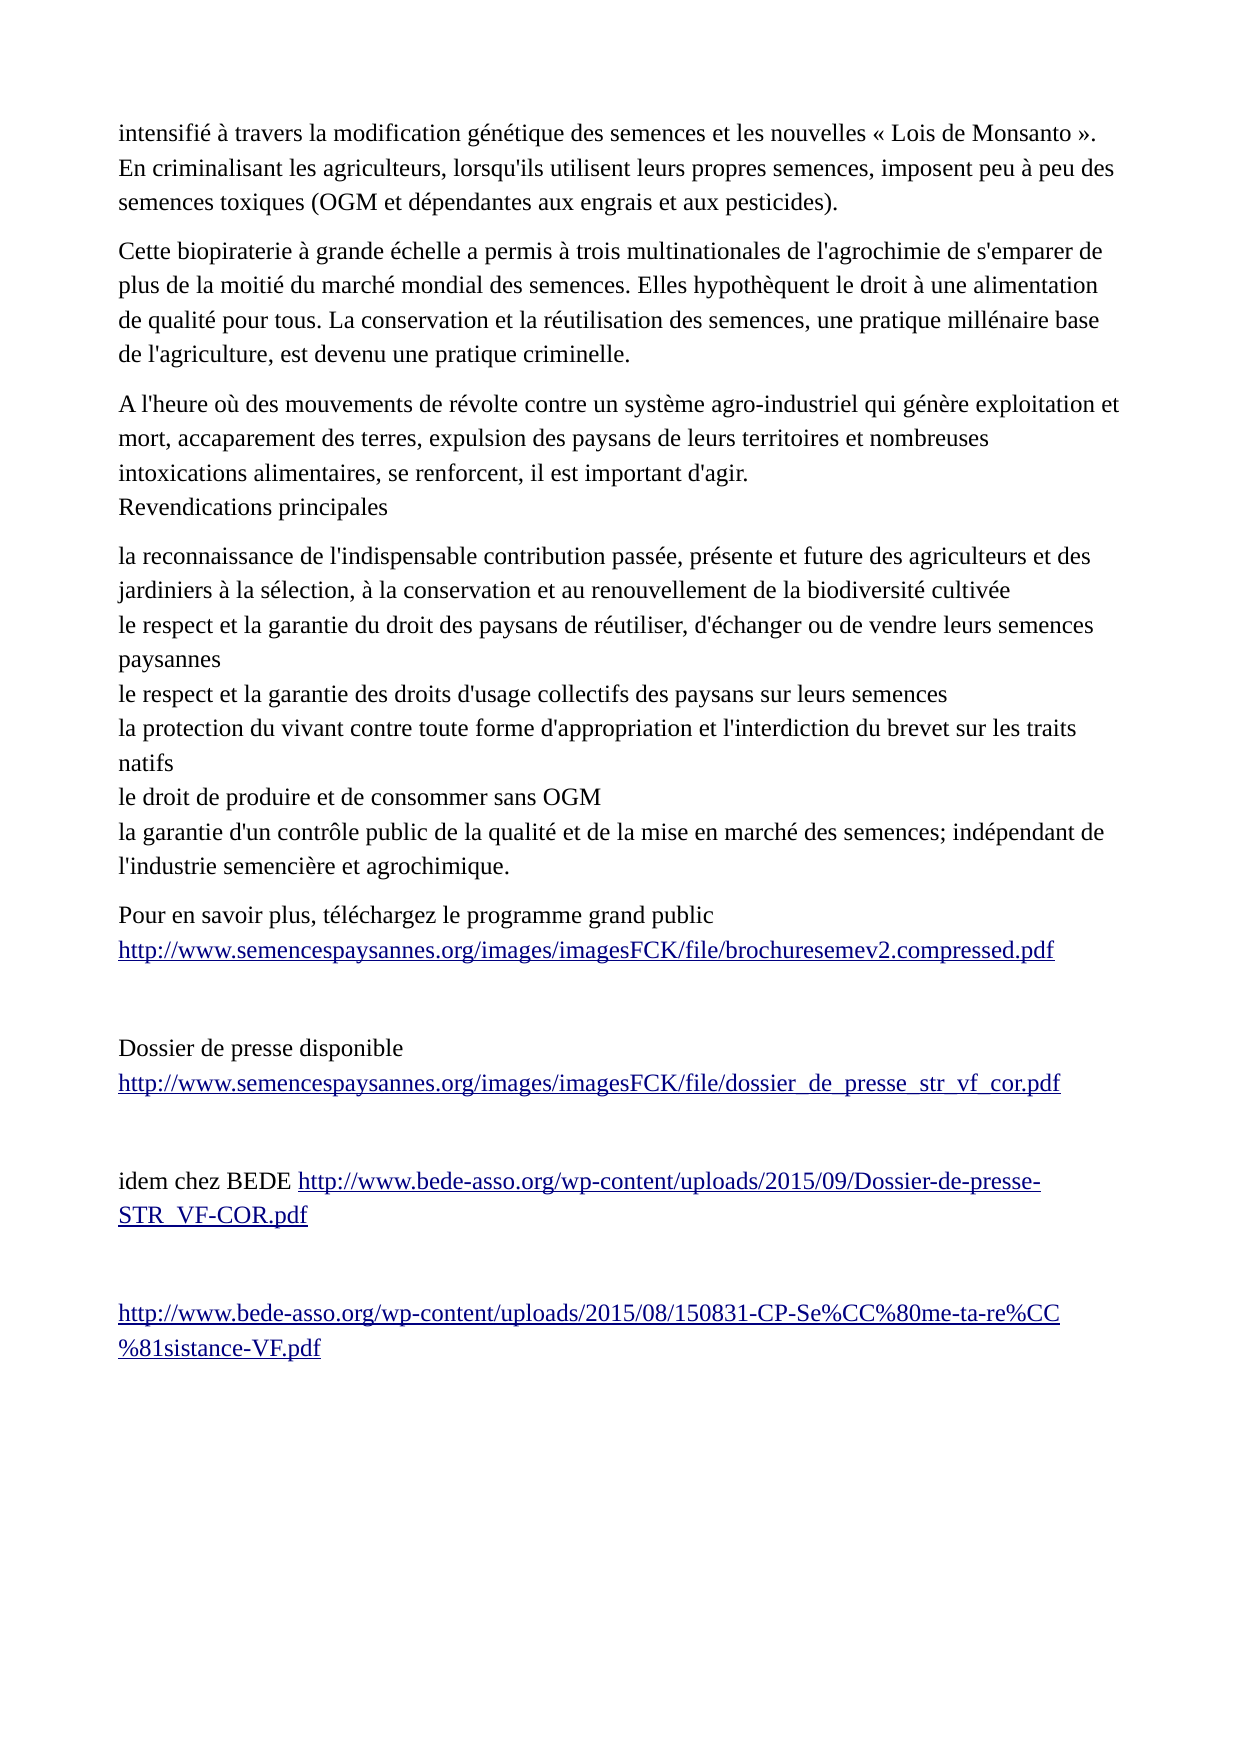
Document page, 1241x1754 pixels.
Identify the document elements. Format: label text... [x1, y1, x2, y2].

text Cette biopiraterie à grande échelle a permis à trois multinationales de l'agrochimie de s'emparer de plus de la moitié du marché mondial des semences. Elles hypothèquent le droit à une alimentation de qualité pour tous. La conservation et la réutilisation des semences, une pratique millénaire base de l'agriculture, est devenu une pratique criminelle. [118, 236, 1122, 368]
text http://www.bede-asso.org/wp-content/uploads/2015/08/150831-CP-Se%CC%80me-ta-re%CC%81sistance-VF.pdf [118, 1298, 1122, 1362]
text Pour en savoir plus, téléchargez le programme grand public http://www.semencespaysannes.org/images/imagesFCK/file/brochuresemev2.compressed.pdf [118, 901, 1122, 964]
text intensifié à travers la modification génétique des semences et les nouvelles « Lois de Monsanto ». En criminalisant les agriculteurs, lorsqu'ils utilisent leurs propres semences, imposent peu à peu des semences toxiques (OGM et dépendantes aux engrais et aux pesticides). [118, 118, 1122, 216]
text la reconnaissance de l'indispensable contribution passée, présente et future des agriculteurs et des jardiniers à la sélection, à la conservation et au renouvellement de la biodiversité cultivée le respect et la garantie du droit des paysans de réutiliser, d'échanger ou de vendre leurs semences paysannes le respect et la garantie des droits d'usage collectifs des paysans sur leurs semences la protection du vivant contre toute forme d'appropriation et l'interdiction du brevet sur les traits natifs le droit de produire et de consommer sans OGM la garantie d'un contrôle public de la qualité et de la mise en marché des semences; indépendant de l'industrie semencière et agrochimique. [118, 541, 1122, 880]
text Dossier de presse disponible http://www.semencespaysannes.org/images/imagesFCK/file/dossier_de_presse_str_vf_cor.pdf [118, 1033, 1122, 1096]
text A l'heure où des mouvements de révolte contre un système agro-industriel qui génère exploitation et mort, accaparement des terres, expulsion des paysans de leurs territoires et nombreuses intoxications alimentaires, se renforcent, il est important d'agir. Revendications principales [118, 389, 1122, 521]
text idem chez BEDE http://www.bede-asso.org/wp-content/uploads/2015/09/Dossier-de-presse-STR_VF-COR.pdf [118, 1166, 1122, 1229]
